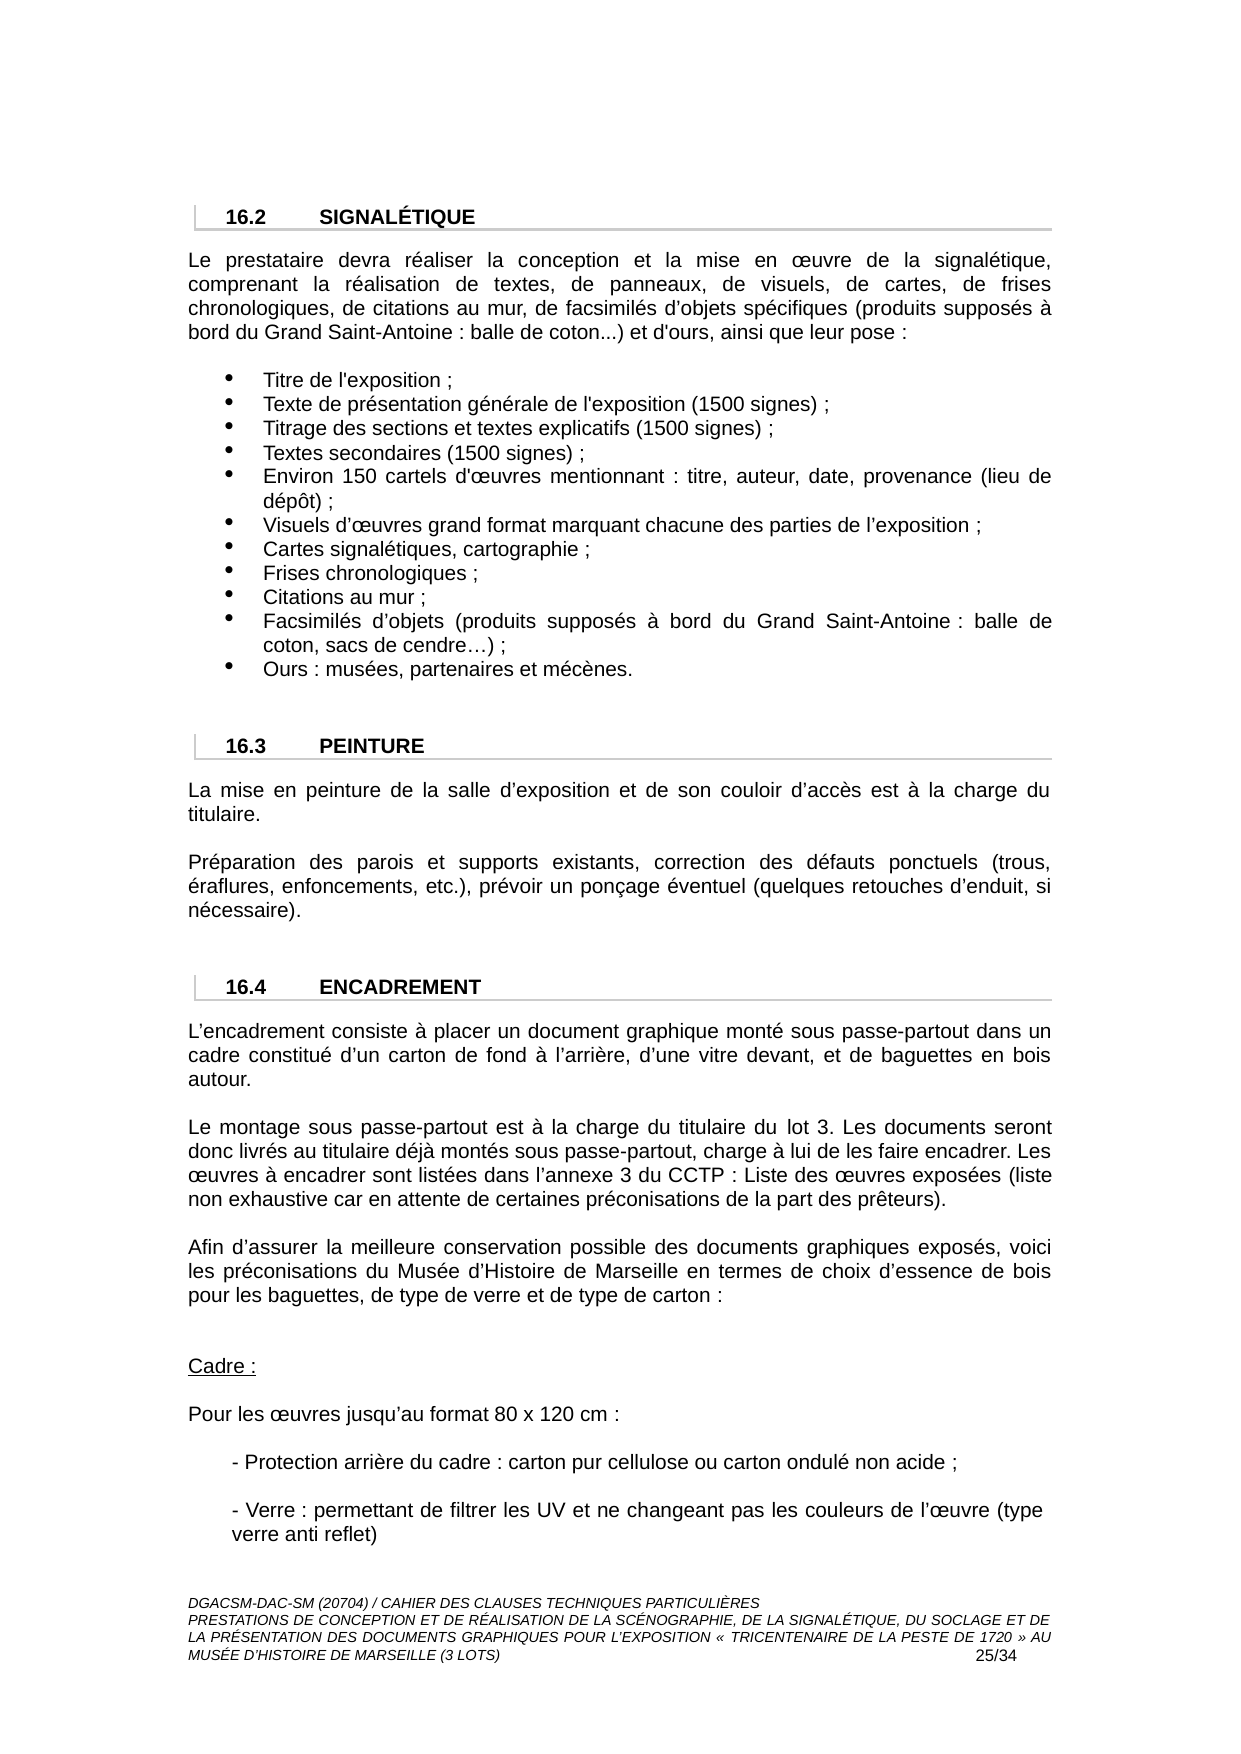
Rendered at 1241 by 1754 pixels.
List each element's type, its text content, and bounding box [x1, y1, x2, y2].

subtitle PEINTURE [196, 734, 1052, 758]
text Préparation des parois et supports existants, correction des défauts ponctuels (trous, éraflures, enfoncements, etc.), prévoir un ponçage éventuel (quelques retouches d’enduit, si nécessaire). [188, 850, 1052, 922]
list Facsimilés d’objets (produits supposés à bord du Grand Saint-Antoine : balle de coton, sacs de cendre…) ; [225, 609, 1052, 657]
list Frises chronologiques ; [225, 561, 1052, 584]
list Citations au mur ; [225, 584, 1052, 609]
text L’encadrement consiste à placer un document graphique monté sous passe-partout dans un cadre constitué d’un carton de fond à l’arrière, d’une vitre devant, et de baguettes en bois autour. [188, 1019, 1052, 1091]
text - Protection arrière du cadre : carton pur cellulose ou carton ondulé non acide ; [188, 1450, 1052, 1474]
list Visuels d’œuvres grand format marquant chacune des parties de l’exposition ; [225, 512, 1052, 536]
text - Verre : permettant de filtrer les UV et ne changeant pas les couleurs de l’œuvre (type verre anti reflet) [188, 1498, 1052, 1546]
text La mise en peinture de la salle d’exposition et de son couloir d’accès est à la charge du titulaire. [188, 778, 1052, 826]
list Texte de présentation générale de l'exposition (1500 signes) ; [225, 392, 1052, 416]
list Environ 150 cartels d'œuvres mentionnant : titre, auteur, date, provenance (lieu de dépôt) ; [225, 464, 1052, 512]
text Le montage sous passe-partout est à la charge du titulaire du lot 3. Les documents seront donc livrés au titulaire déjà montés sous passe-partout, charge à lui de les faire encadrer. Les œuvres à encadrer sont listées dans l’annexe 3 du CCTP : Liste des œuvres exposées (liste non exhaustive car en attente de certaines préconisations de la part des prêteurs). [188, 1115, 1052, 1211]
list Ours : musées, partenaires et mécènes. [225, 657, 1052, 681]
list Titre de l'exposition ; [225, 368, 1052, 392]
list Cartes signalétiques, cartographie ; [225, 536, 1052, 561]
text Pour les œuvres jusqu’au format 80 x 120 cm : [188, 1402, 1052, 1426]
list Titrage des sections et textes explicatifs (1500 signes) ; [225, 416, 1052, 440]
subtitle SIGNALÉTIQUE [194, 204, 1052, 228]
text Cadre : [188, 1354, 1052, 1378]
text Afin d’assurer la meilleure conservation possible des documents graphiques exposés, voici les préconisations du Musée d’Histoire de Marseille en termes de choix d’essence de bois pour les baguettes, de type de verre et de type de carton : [188, 1234, 1052, 1306]
subtitle ENCADREMENT [196, 975, 1052, 999]
text Le prestataire devra réaliser la conception et la mise en œuvre de la signalétique, comprenant la réalisation de textes, de panneaux, de visuels, de cartes, de frises chronologiques, de citations au mur, de facsimilés d’objets spécifiques (produits supposés à bord du Grand Saint-Antoine : balle de coton...) et d'ours, ainsi que leur pose : [188, 248, 1052, 344]
list Textes secondaires (1500 signes) ; [225, 440, 1052, 464]
